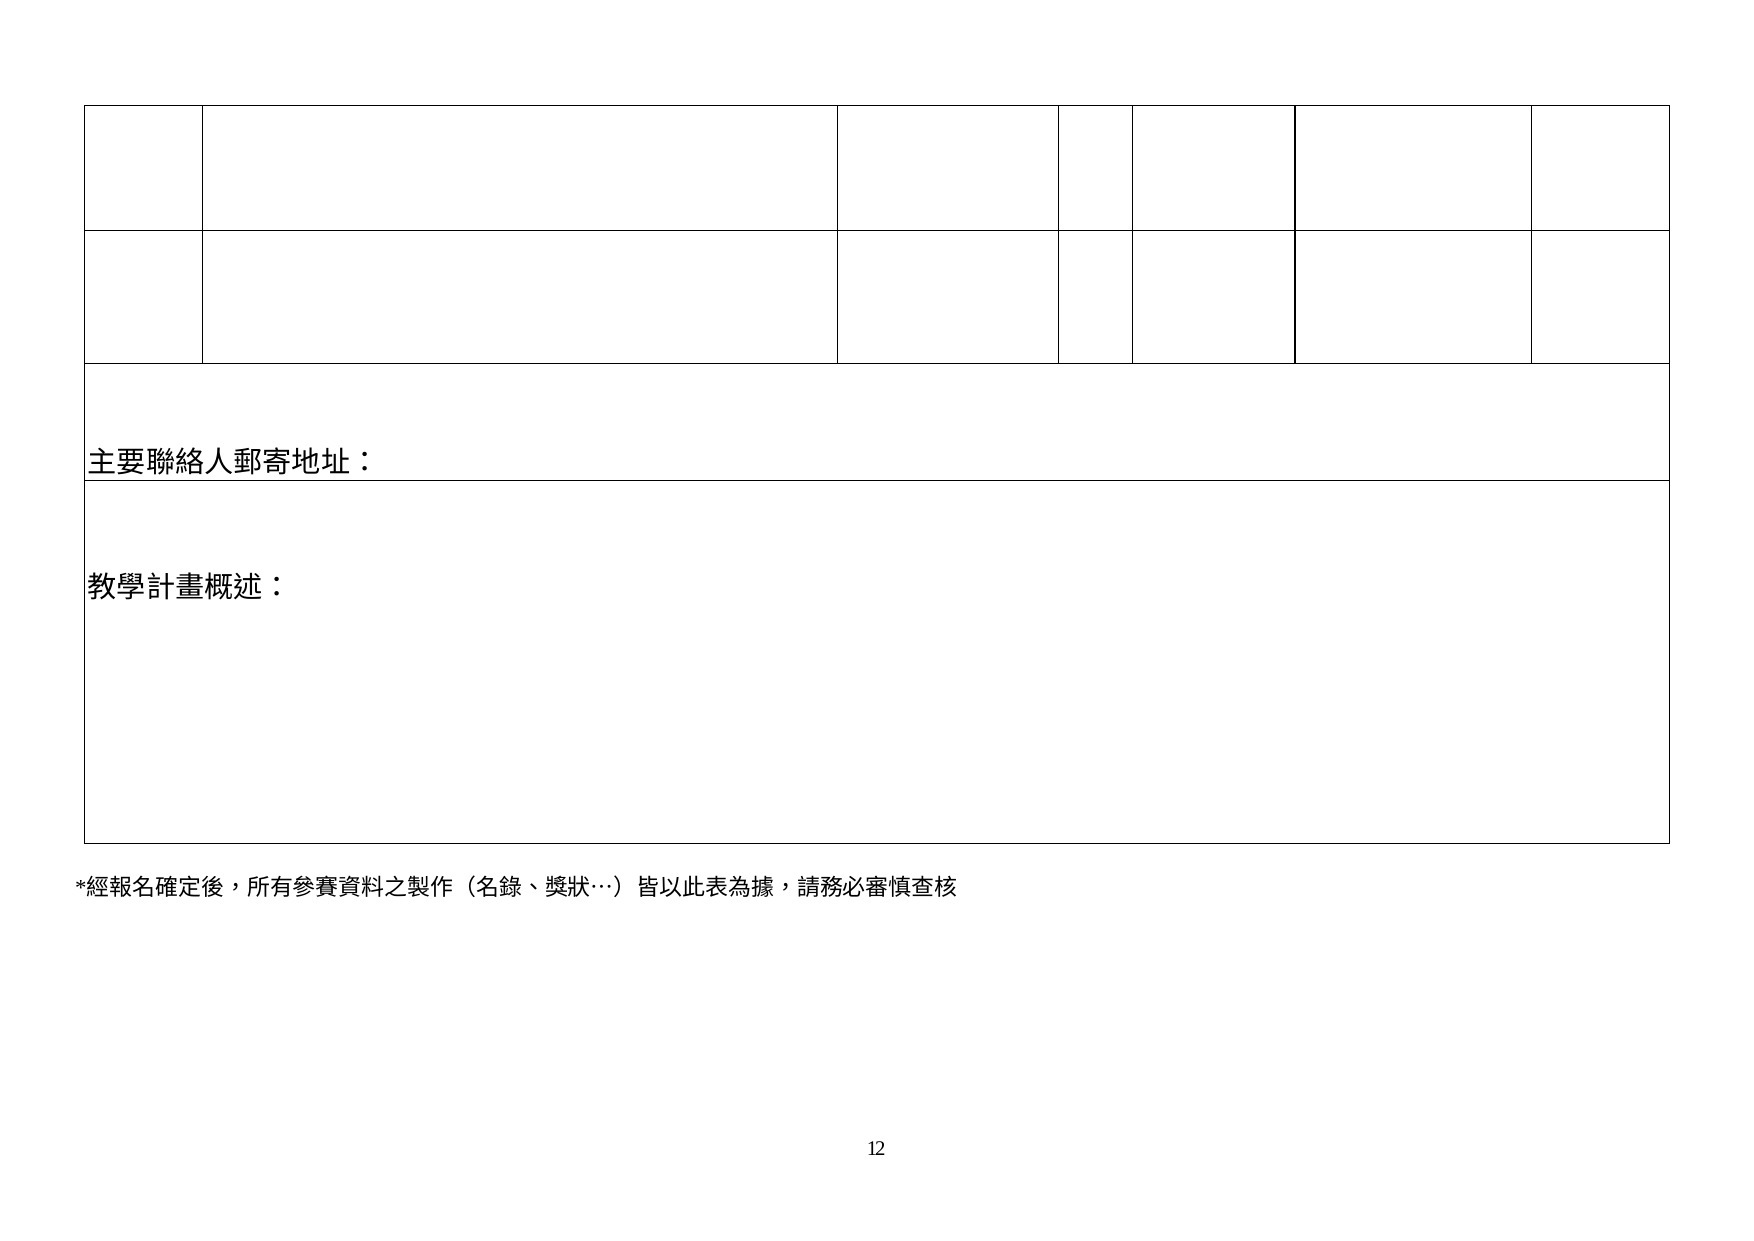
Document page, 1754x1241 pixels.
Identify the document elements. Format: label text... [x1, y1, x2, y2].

table_cell [838, 231, 1058, 363]
table_cell [203, 106, 837, 230]
table_cell [1059, 231, 1132, 363]
table_cell [85, 231, 202, 363]
table_cell 教學計畫概述： [85, 481, 1669, 843]
table_cell [1296, 231, 1531, 363]
table_cell [1532, 106, 1669, 230]
table_cell [203, 231, 837, 363]
table_cell 主要聯絡人郵寄地址： [85, 364, 1669, 480]
table_cell [838, 106, 1058, 230]
table_cell [85, 106, 202, 230]
table_cell [1133, 106, 1294, 230]
table_cell [1532, 231, 1669, 363]
table_cell [1296, 106, 1531, 230]
table_cell [1059, 106, 1132, 230]
text *經報名確定後，所有參賽資料之製作（名錄、獎狀…）皆以此表為據，請務必審慎查核 [75, 869, 1679, 902]
table_cell [1133, 231, 1294, 363]
